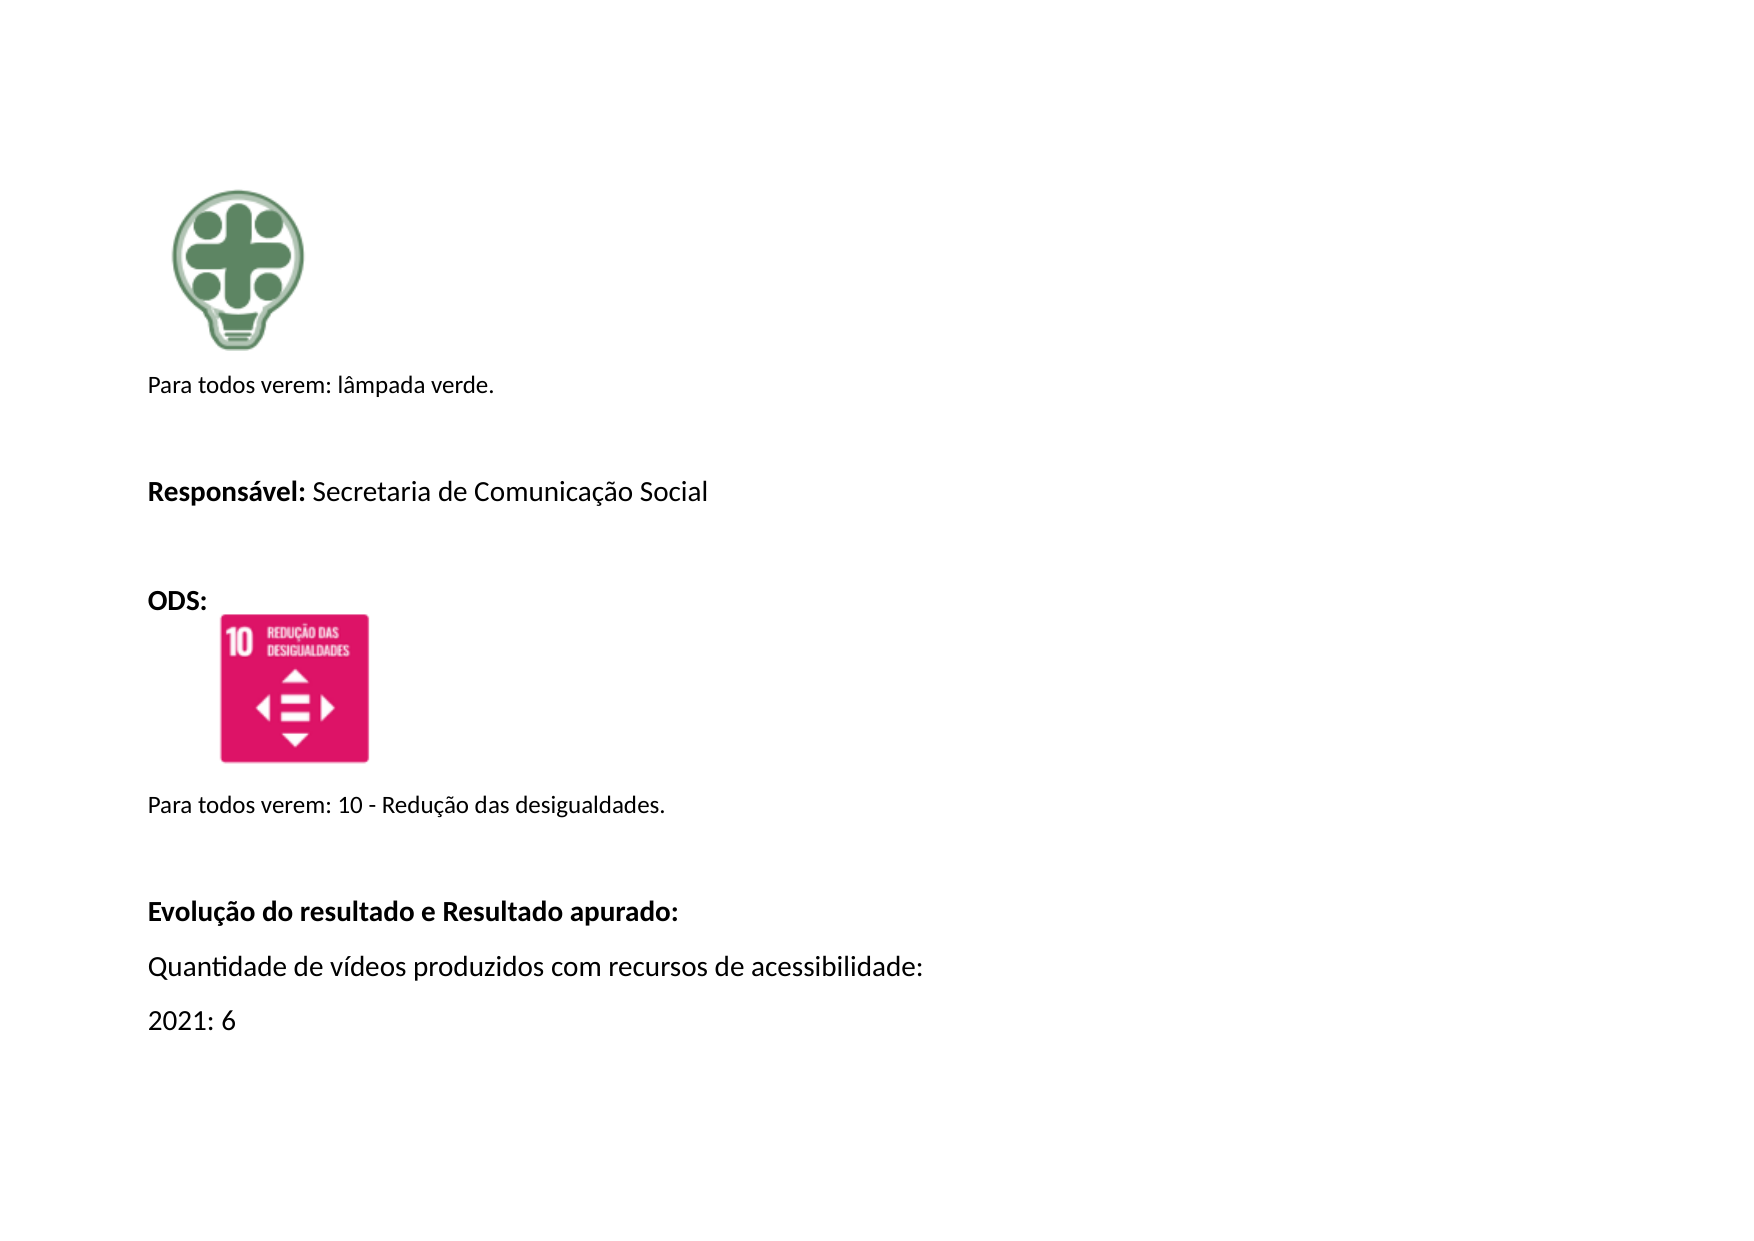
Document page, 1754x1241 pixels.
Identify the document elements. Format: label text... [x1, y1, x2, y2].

text Responsável: Secretaria de Comunicação Social [148, 473, 1606, 508]
text Evolução do resultado e Resultado apurado: [148, 893, 1606, 928]
text Para todos verem: lâmpada verde. [148, 369, 1606, 399]
text ODS: [148, 582, 1606, 770]
text 2021: 6 [148, 1002, 1606, 1038]
text Para todos verem: 10 - Redução das desigualdades. [148, 789, 1606, 819]
text Quantidade de vídeos produzidos com recursos de acessibilidade: [148, 948, 1606, 983]
